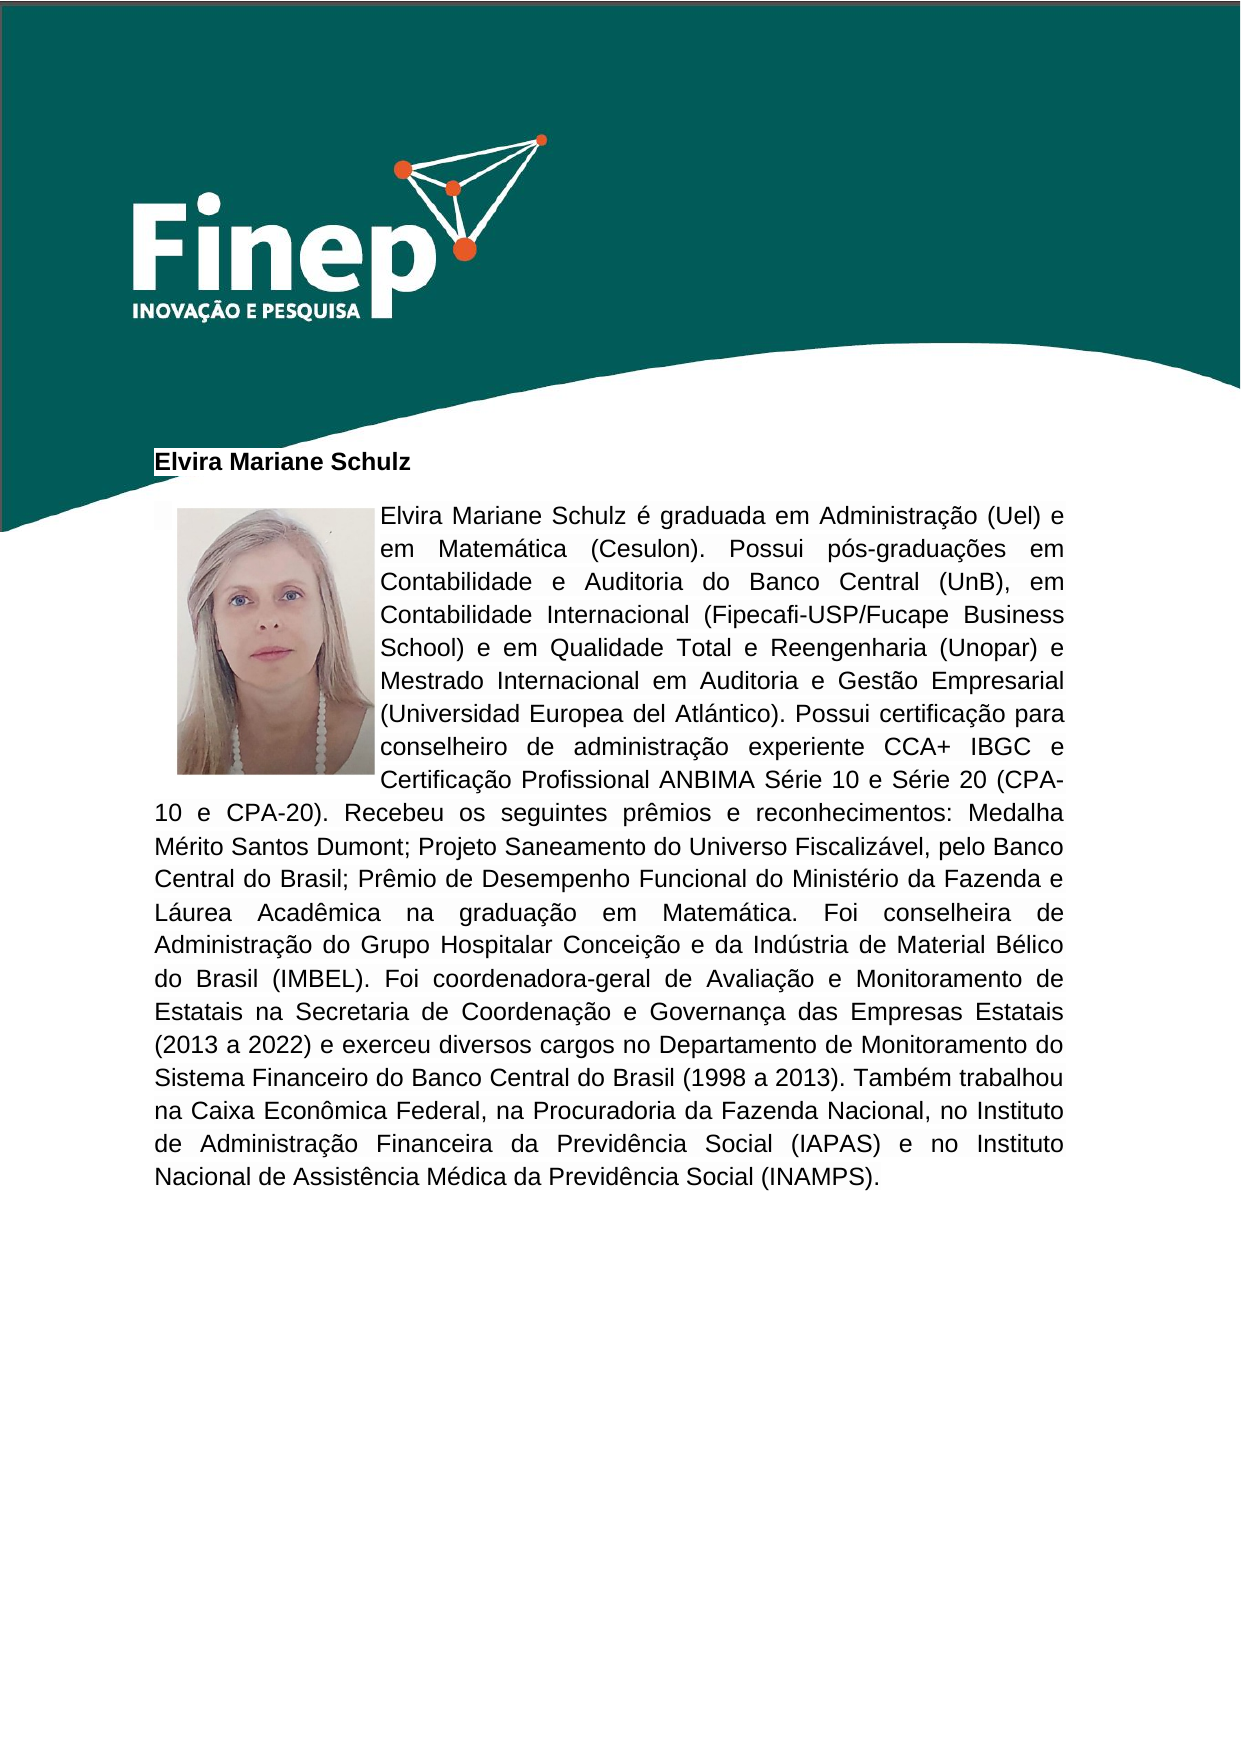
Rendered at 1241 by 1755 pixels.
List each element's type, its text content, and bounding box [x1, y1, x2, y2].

text Elvira Mariane Schulz é graduada em Administração (Uel) e em Matemática (Cesulon). Possui pós-graduações em Contabilidade e Auditoria do Banco Central (UnB), em Contabilidade Internacional (Fipecafi-USP/Fucape Business School) e em Qualidade Total e Reengenharia (Unopar) e Mestrado Internacional em Auditoria e Gestão Empresarial (Universidad Europea del Atlántico). Possui certificação para conselheiro de administração experiente CCA+ IBGC e Certificação Profissional ANBIMA Série 10 e Série 20 (CPA-10 e CPA-20). Recebeu os seguintes prêmios e reconhecimentos: Medalha Mérito Santos Dumont; Projeto Saneamento do Universo Fiscalizável, pelo Banco Central do Brasil; Prêmio de Desempenho Funcional do Ministério da Fazenda e Láurea Acadêmica na graduação em Matemática. Foi conselheira de Administração do Grupo Hospitalar Conceição e da Indústria de Material Bélico do Brasil (IMBEL). Foi coordenadora-geral de Avaliação e Monitoramento de Estatais na Secretaria de Coordenação e Governança das Empresas Estatais (2013 a 2022) e exerceu diversos cargos no Departamento de Monitoramento do Sistema Financeiro do Banco Central do Brasil (1998 a 2013). Também trabalhou na Caixa Econômica Federal, na Procuradoria da Fazenda Nacional, no Instituto de Administração Financeira da Previdência Social (IAPAS) e no Instituto Nacional de Assistência Médica da Previdência Social (INAMPS). [154, 532, 1066, 1190]
